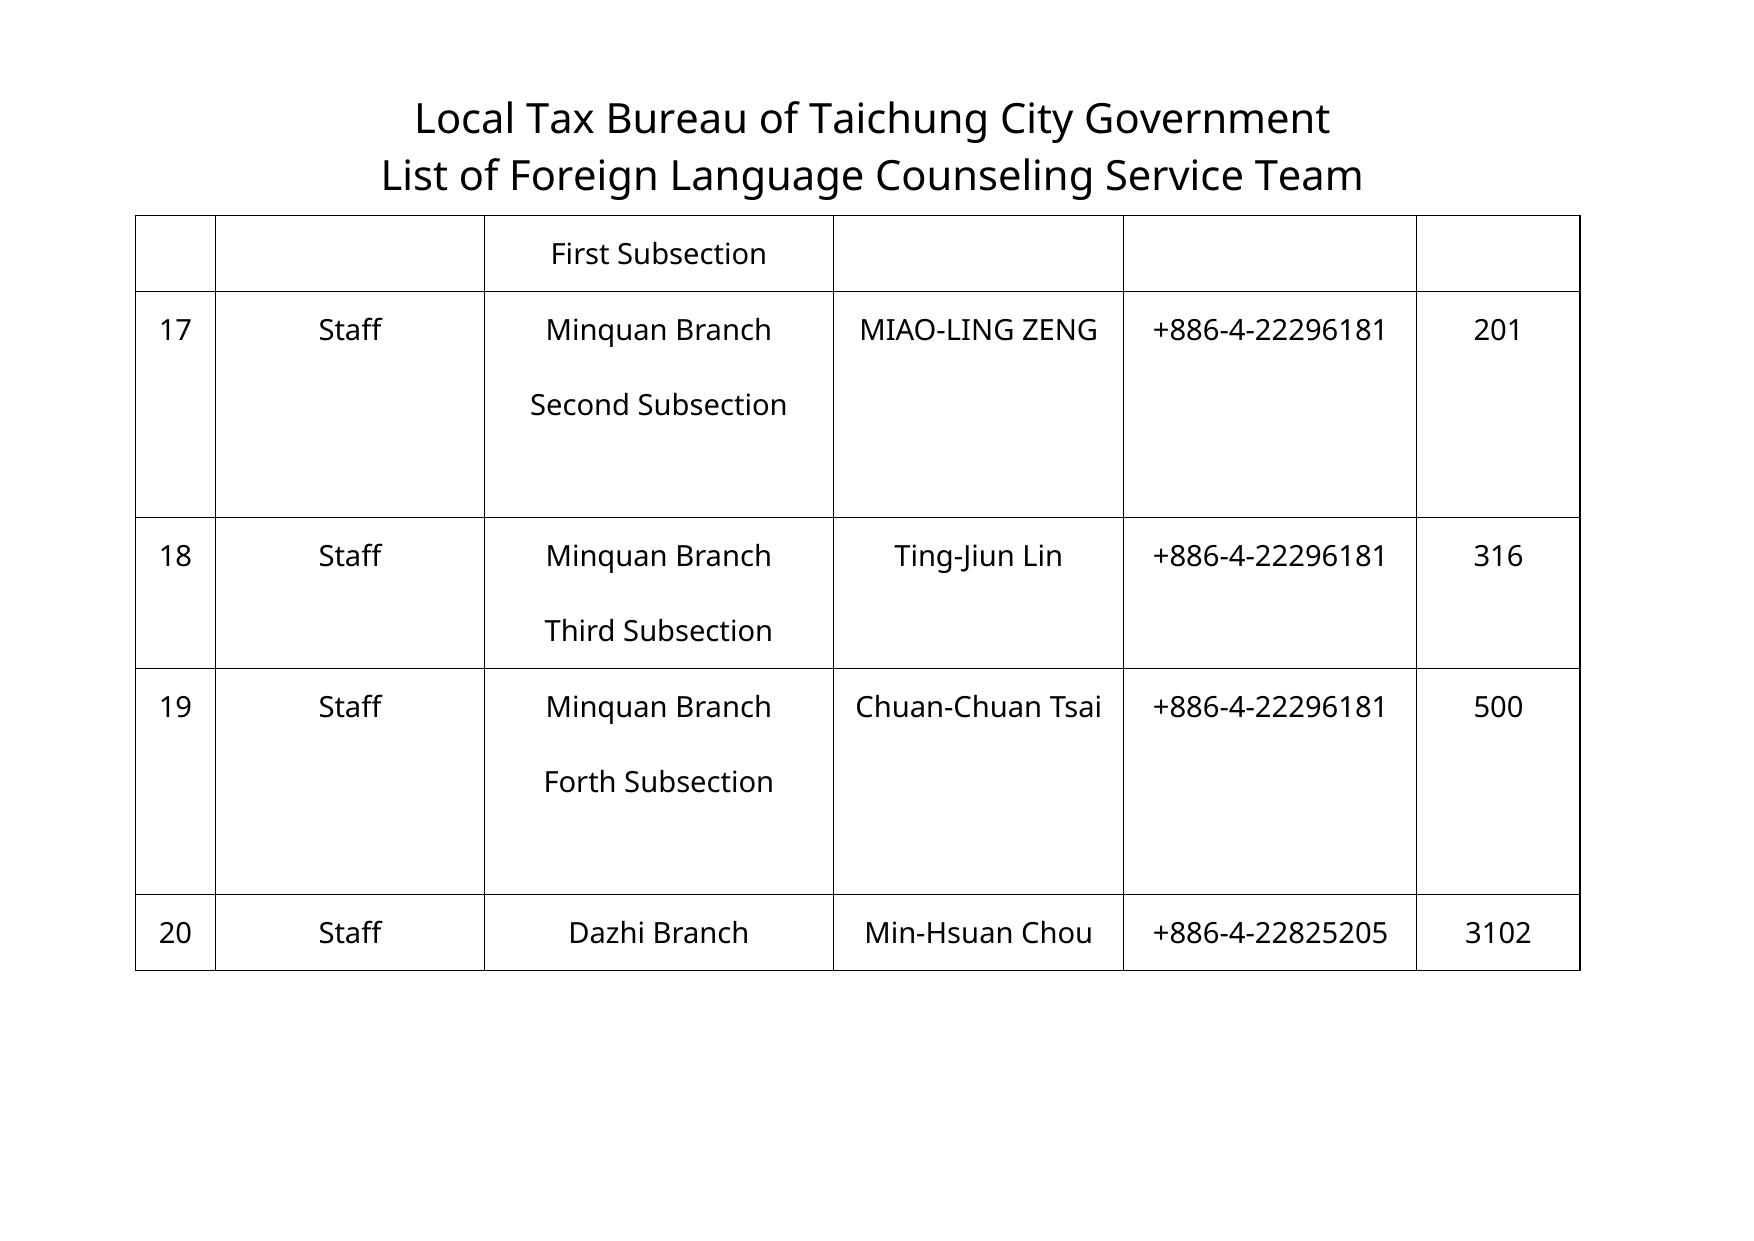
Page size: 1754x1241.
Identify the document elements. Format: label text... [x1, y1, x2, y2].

table_cell MIAO-LING ZENG [834, 292, 1123, 517]
table_cell 500 [1417, 669, 1579, 894]
table_cell Minquan Branch Third Subsection [485, 518, 833, 668]
table_cell [1417, 216, 1579, 291]
table_cell Staff [216, 895, 484, 970]
table_cell +886-4-22825205 [1124, 895, 1416, 970]
table_cell Chuan-Chuan Tsai [834, 669, 1123, 894]
table_cell 201 [1417, 292, 1579, 517]
table_cell +886-4-22296181 [1124, 292, 1416, 517]
table_cell +886-4-22296181 [1124, 518, 1416, 668]
table_cell Staff [216, 669, 484, 894]
table_cell 3102 [1417, 895, 1579, 970]
table_cell [216, 216, 484, 291]
table_cell Minquan Branch Forth Subsection [485, 669, 833, 894]
table_cell 18 [136, 518, 215, 668]
table_cell Ting-Jiun Lin [834, 518, 1123, 668]
table_cell [136, 216, 215, 291]
table_cell Dazhi Branch [485, 895, 833, 970]
table_cell Staff [216, 518, 484, 668]
table_cell Staff [216, 292, 484, 517]
table_cell 17 [136, 292, 215, 517]
table_cell First Subsection [485, 216, 833, 291]
table_cell [1124, 216, 1416, 291]
table_cell [834, 216, 1123, 291]
table_cell 19 [136, 669, 215, 894]
table_cell 316 [1417, 518, 1579, 668]
table_cell +886-4-22296181 [1124, 669, 1416, 894]
table_cell Min-Hsuan Chou [834, 895, 1123, 970]
table_cell 20 [136, 895, 215, 970]
table_cell Minquan Branch Second Subsection [485, 292, 833, 517]
